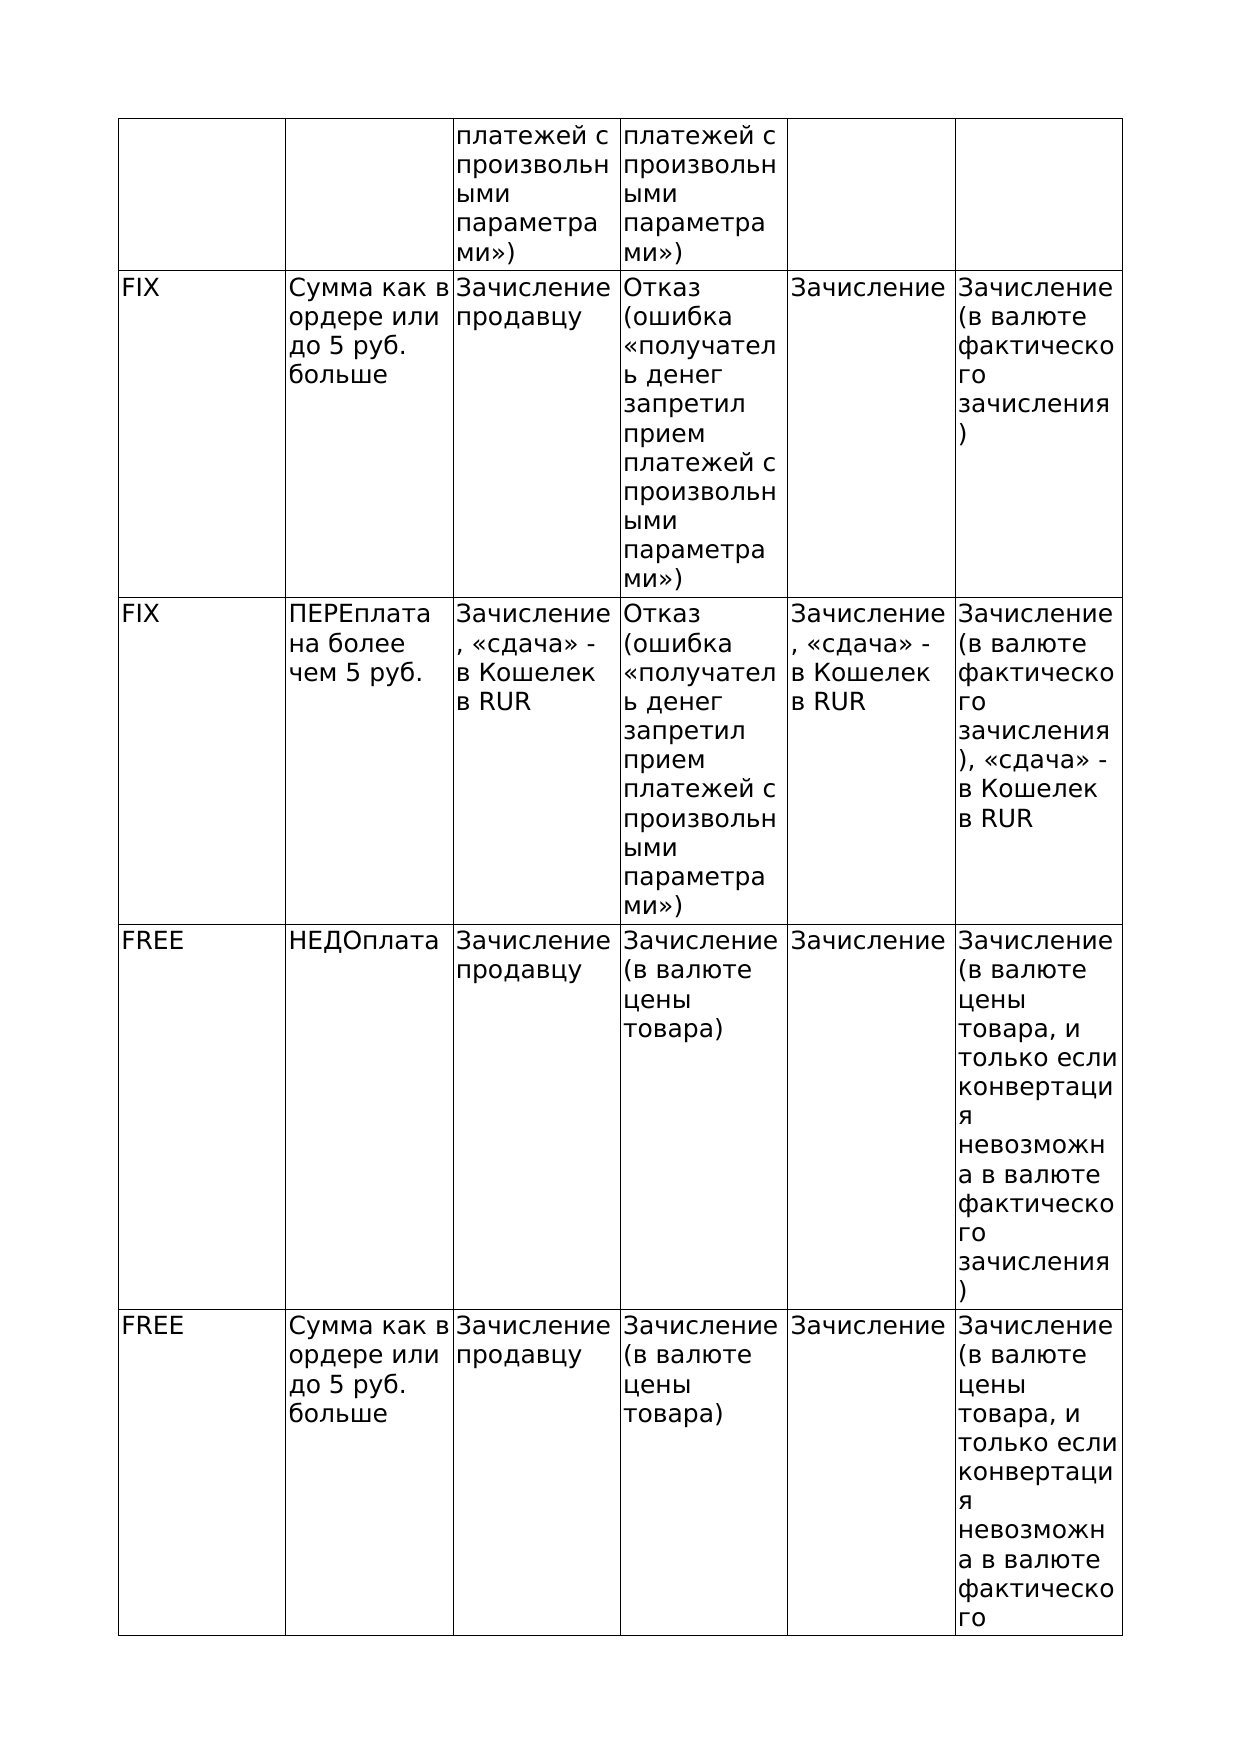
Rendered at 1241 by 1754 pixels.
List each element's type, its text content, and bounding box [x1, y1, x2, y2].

table_cell Зачисление [788, 271, 955, 597]
table_cell Зачисление, «сдача» - в Кошелек в RUR [788, 598, 955, 923]
table_cell Отказ (ошибка «получатель денег запретил прием платежей с произвольными параметрами») [621, 598, 787, 923]
table_cell Зачисление (в валюте цены товара) [621, 1310, 787, 1635]
table_cell FREE [119, 1310, 285, 1635]
table_cell FREE [119, 925, 285, 1308]
table_cell FIX [119, 598, 285, 923]
table_cell Зачисление [788, 1310, 955, 1635]
table_cell [956, 119, 1122, 270]
table_cell [119, 119, 285, 270]
table_cell Зачисление продавцу [454, 925, 620, 1308]
table_cell ПЕРЕплата на более чем 5 руб. [286, 598, 453, 923]
table_cell Зачисление, «сдача» - в Кошелек в RUR [454, 598, 620, 923]
table_cell платежей с произвольными параметрами») [454, 119, 620, 270]
table_cell Зачисление [788, 925, 955, 1308]
table_cell [788, 119, 955, 270]
table_cell Зачисление продавцу [454, 1310, 620, 1635]
table_cell Сумма как в ордере или до 5 руб. больше [286, 1310, 453, 1635]
table_cell Зачисление (в валюте цены товара, и только если конвертация невозможна в валюте фактического [956, 1310, 1122, 1635]
table_cell Зачисление (в валюте фактического зачисления), «сдача» - в Кошелек в RUR [956, 598, 1122, 923]
table_cell НЕДОплата [286, 925, 453, 1308]
table_cell FIX [119, 271, 285, 597]
table_cell Зачисление (в валюте цены товара) [621, 925, 787, 1308]
table_cell Отказ (ошибка «получатель денег запретил прием платежей с произвольными параметрами») [621, 271, 787, 597]
table_cell Зачисление (в валюте цены товара, и только если конвертация невозможна в валюте фактического зачисления) [956, 925, 1122, 1308]
table_cell Сумма как в ордере или до 5 руб. больше [286, 271, 453, 597]
table_cell Зачисление (в валюте фактического зачисления) [956, 271, 1122, 597]
table_cell Зачисление продавцу [454, 271, 620, 597]
table_cell [286, 119, 453, 270]
table_cell платежей с произвольными параметрами») [621, 119, 787, 270]
